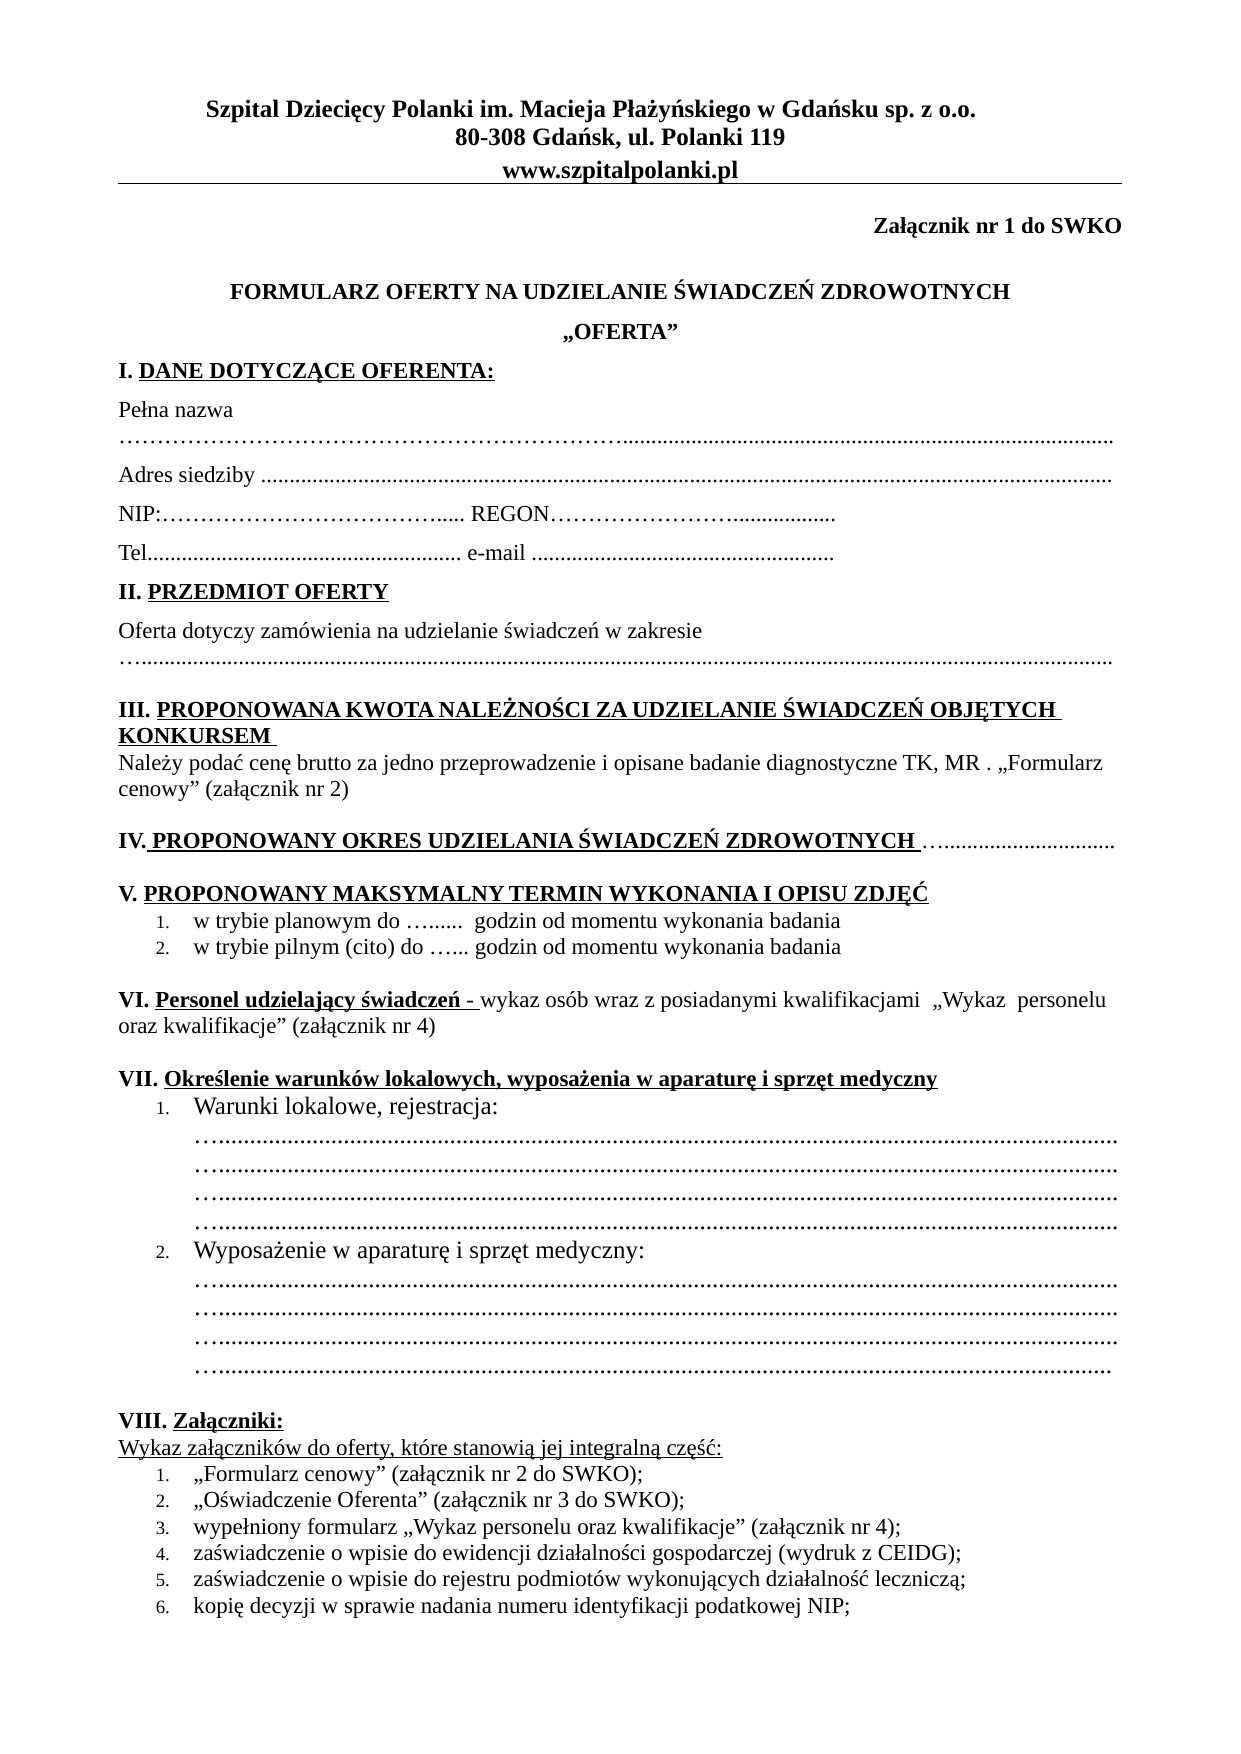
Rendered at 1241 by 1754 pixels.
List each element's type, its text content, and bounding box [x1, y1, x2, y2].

text VIII. Załączniki: [118, 1407, 1122, 1434]
text VI. Personel udzielający świadczeń - wykaz osób wraz z posiadanymi kwalifikacjami „Wykaz personelu oraz kwalifikacje” (załącznik nr 4) [118, 986, 1122, 1038]
list …................................................................................................................................................ [156, 1292, 1122, 1321]
list …................................................................................................................................................ [156, 1177, 1122, 1206]
list …................................................................................................................................................ [156, 1321, 1122, 1350]
text Pełna nazwa …………………………………………………………...................................................................................... [118, 396, 1122, 449]
text Załącznik nr 1 do SWKO [118, 212, 1122, 239]
text III. PROPONOWANA KWOTA NALEŻNOŚCI ZA UDZIELANIE ŚWIADCZEŃ OBJĘTYCH KONKURSEM [118, 696, 1122, 748]
text Wykaz załączników do oferty, które stanowią jej integralną część: [118, 1434, 1122, 1460]
text „OFERTA” [118, 318, 1122, 344]
list zaświadczenie o wpisie do rejestru podmiotów wykonujących działalność leczniczą; [156, 1566, 1122, 1592]
text Należy podać cenę brutto za jedno przeprowadzenie i opisane badanie diagnostyczne TK, MR . „Formularz cenowy” (załącznik nr 2) [118, 748, 1122, 801]
list wypełniony formularz „Wykaz personelu oraz kwalifikacje” (załącznik nr 4); [156, 1513, 1122, 1539]
list „Oświadczenie Oferenta” (załącznik nr 3 do SWKO); [156, 1486, 1122, 1513]
text I. DANE DOTYCZĄCE OFERENTA: [118, 357, 1122, 384]
list …............................................................................................................................................... [156, 1350, 1122, 1379]
list zaświadczenie o wpisie do ewidencji działalności gospodarczej (wydruk z CEIDG); [156, 1539, 1122, 1566]
list kopię decyzji w sprawie nadania numeru identyfikacji podatkowej NIP; [156, 1592, 1122, 1618]
text V. PROPONOWANY MAKSYMALNY TERMIN WYKONANIA I OPISU ZDJĘĆ [118, 880, 1122, 907]
list Warunki lokalowe, rejestracja: [156, 1091, 1122, 1120]
text VII. Określenie warunków lokalowych, wyposażenia w aparaturę i sprzęt medyczny [118, 1065, 1122, 1091]
text IV. PROPONOWANY OKRES UDZIELANIA ŚWIADCZEŃ ZDROWOTNYCH ….............................. [118, 828, 1122, 854]
text NIP:………………………………..... REGON…………………….................. [118, 500, 1122, 527]
list …................................................................................................................................................ [156, 1120, 1122, 1149]
list „Formularz cenowy” (załącznik nr 2 do SWKO); [156, 1460, 1122, 1486]
list Wyposażenie w aparaturę i sprzęt medyczny: [156, 1235, 1122, 1264]
text Oferta dotyczy zamówienia na udzielanie świadczeń w zakresie ….......................................................................................................................................................................... [118, 617, 1126, 669]
text FORMULARZ OFERTY NA UDZIELANIE ŚWIADCZEŃ ZDROWOTNYCH [118, 278, 1122, 305]
list …................................................................................................................................................ [156, 1206, 1122, 1235]
text II. PRZEDMIOT OFERTY [118, 578, 1122, 604]
list …................................................................................................................................................ [156, 1149, 1122, 1177]
text Tel....................................................... e-mail ..................................................... [118, 539, 1122, 565]
list …................................................................................................................................................ [156, 1264, 1122, 1292]
text Adres siedziby ..................................................................................................................................................... [118, 461, 1122, 488]
list w trybie planowym do …...... godzin od momentu wykonania badania [156, 907, 1122, 933]
list w trybie pilnym (cito) do …... godzin od momentu wykonania badania [156, 933, 1122, 959]
